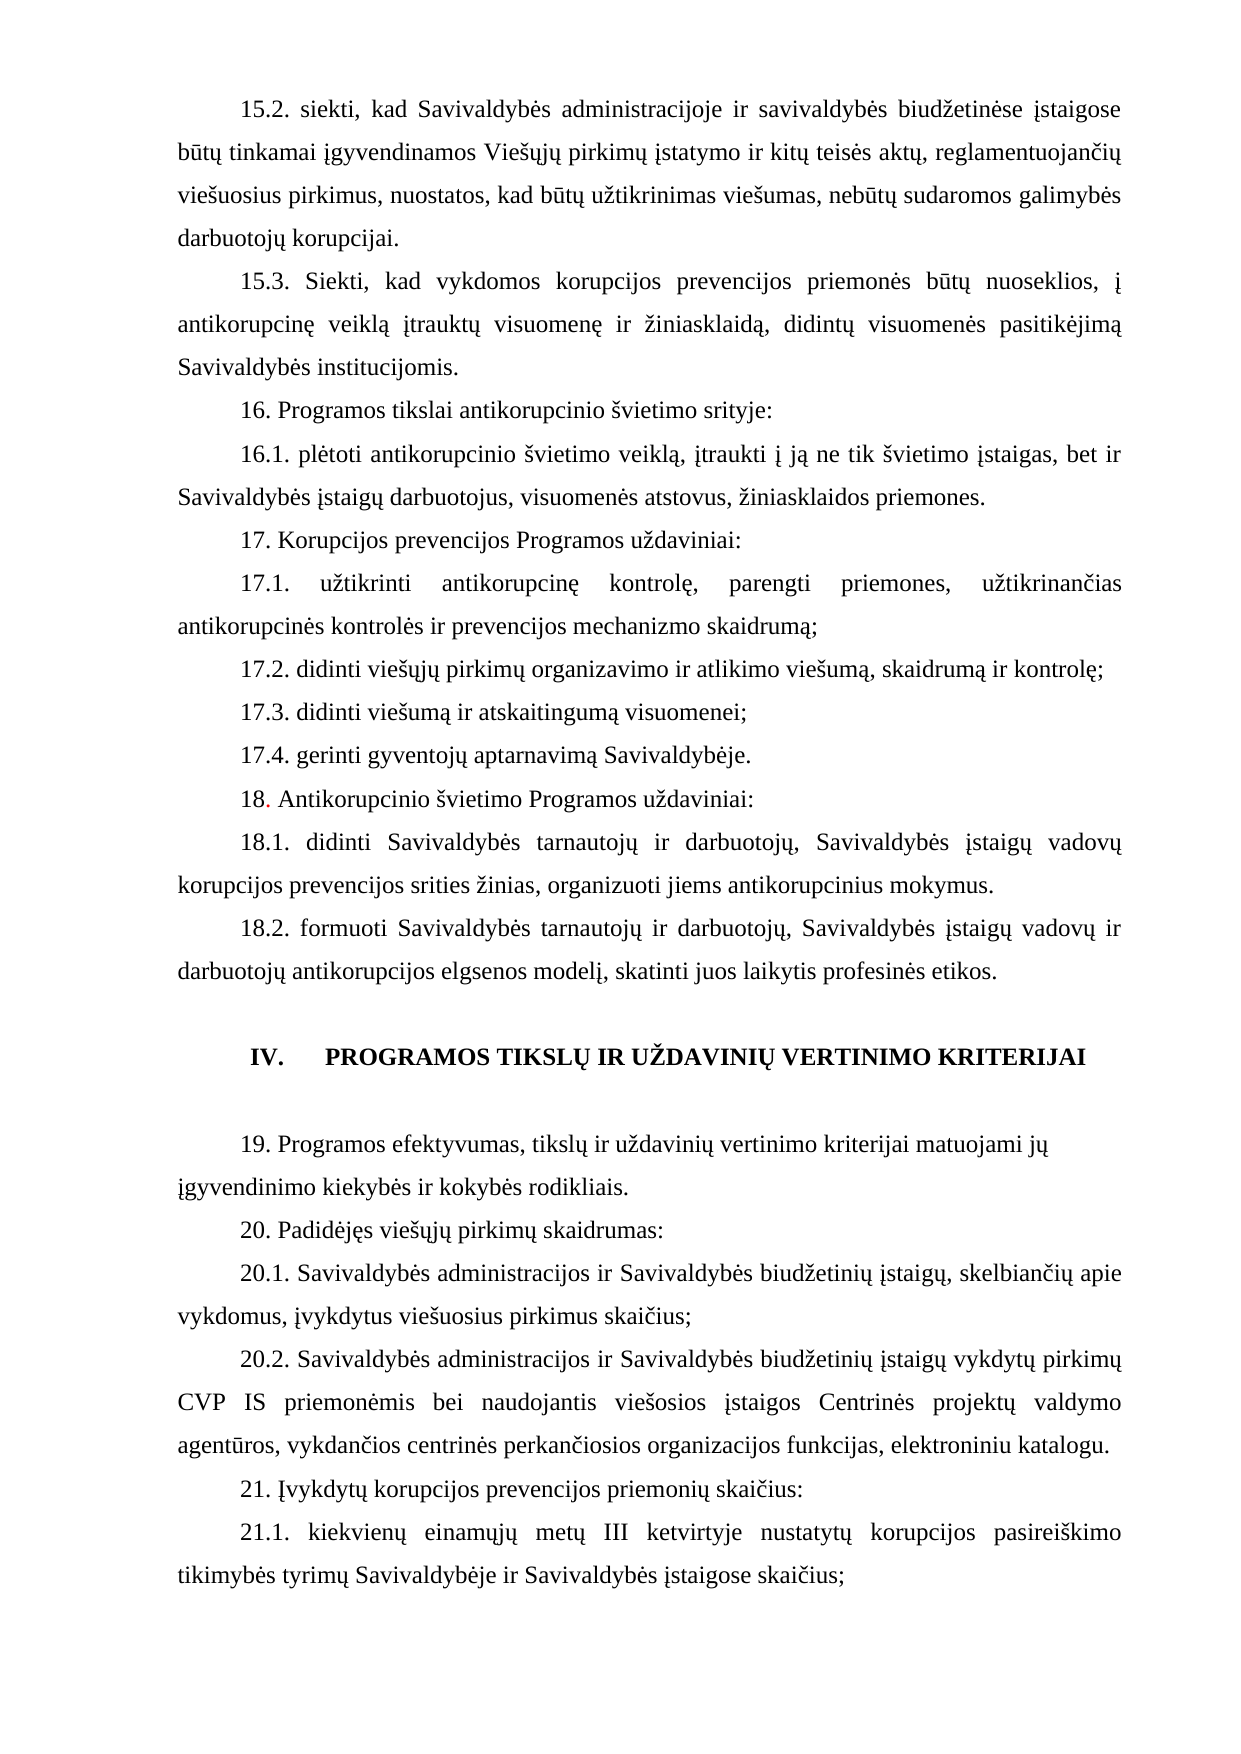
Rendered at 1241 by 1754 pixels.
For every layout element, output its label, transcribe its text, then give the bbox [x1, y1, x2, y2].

text 17. Korupcijos prevencijos Programos uždaviniai: [177, 525, 1122, 554]
text 17.4. gerinti gyventojų aptarnavimą Savivaldybėje. [177, 741, 1122, 769]
text 21. Įvykdytų korupcijos prevencijos priemonių skaičius: [177, 1474, 1122, 1502]
text IV. PROGRAMOS TIKSLŲ IR UŽDAVINIŲ VERTINIMO KRITERIJAI [215, 1042, 1122, 1071]
text 17.3. didinti viešumą ir atskaitingumą visuomenei; [177, 697, 1122, 726]
text 17.1. užtikrinti antikorupcinę kontrolę, parengti priemones, užtikrinančias antikorupcinės kontrolės ir prevencijos mechanizmo skaidrumą; [177, 568, 1122, 640]
text 21.1. kiekvienų einamųjų metų III ketvirtyje nustatytų korupcijos pasireiškimo tikimybės tyrimų Savivaldybėje ir Savivaldybės įstaigose skaičius; [177, 1517, 1122, 1589]
text 15.3. Siekti, kad vykdomos korupcijos prevencijos priemonės būtų nuoseklios, į antikorupcinę veiklą įtrauktų visuomenę ir žiniasklaidą, didintų visuomenės pasitikėjimą Savivaldybės institucijomis. [177, 266, 1122, 381]
text 16.1. plėtoti antikorupcinio švietimo veiklą, įtraukti į ją ne tik švietimo įstaigas, bet ir Savivaldybės įstaigų darbuotojus, visuomenės atstovus, žiniasklaidos priemones. [177, 439, 1122, 511]
text 16. Programos tikslai antikorupcinio švietimo srityje: [177, 396, 1122, 424]
text 18. Antikorupcinio švietimo Programos uždaviniai: [177, 784, 1122, 812]
text 17.2. didinti viešųjų pirkimų organizavimo ir atlikimo viešumą, skaidrumą ir kontrolę; [177, 654, 1122, 683]
text 20.1. Savivaldybės administracijos ir Savivaldybės biudžetinių įstaigų, skelbiančių apie vykdomus, įvykdytus viešuosius pirkimus skaičius; [177, 1258, 1122, 1330]
text 18.2. formuoti Savivaldybės tarnautojų ir darbuotojų, Savivaldybės įstaigų vadovų ir darbuotojų antikorupcijos elgsenos modelį, skatinti juos laikytis profesinės etikos. [177, 913, 1122, 985]
text 15.2. siekti, kad Savivaldybės administracijoje ir savivaldybės biudžetinėse įstaigose būtų tinkamai įgyvendinamos Viešųjų pirkimų įstatymo ir kitų teisės aktų, reglamentuojančių viešuosius pirkimus, nuostatos, kad būtų užtikrinimas viešumas, nebūtų sudaromos galimybės darbuotojų korupcijai. [177, 94, 1122, 252]
text 20. Padidėjęs viešųjų pirkimų skaidrumas: [177, 1215, 1122, 1244]
text 18.1. didinti Savivaldybės tarnautojų ir darbuotojų, Savivaldybės įstaigų vadovų korupcijos prevencijos srities žinias, organizuoti jiems antikorupcinius mokymus. [177, 827, 1122, 899]
text 19. Programos efektyvumas, tikslų ir uždavinių vertinimo kriterijai matuojami jų [215, 1129, 1122, 1157]
text įgyvendinimo kiekybės ir kokybės rodikliais. [177, 1172, 1122, 1201]
text 20.2. Savivaldybės administracijos ir Savivaldybės biudžetinių įstaigų vykdytų pirkimų CVP IS priemonėmis bei naudojantis viešosios įstaigos Centrinės projektų valdymo agentūros, vykdančios centrinės perkančiosios organizacijos funkcijas, elektroniniu katalogu. [177, 1344, 1122, 1459]
